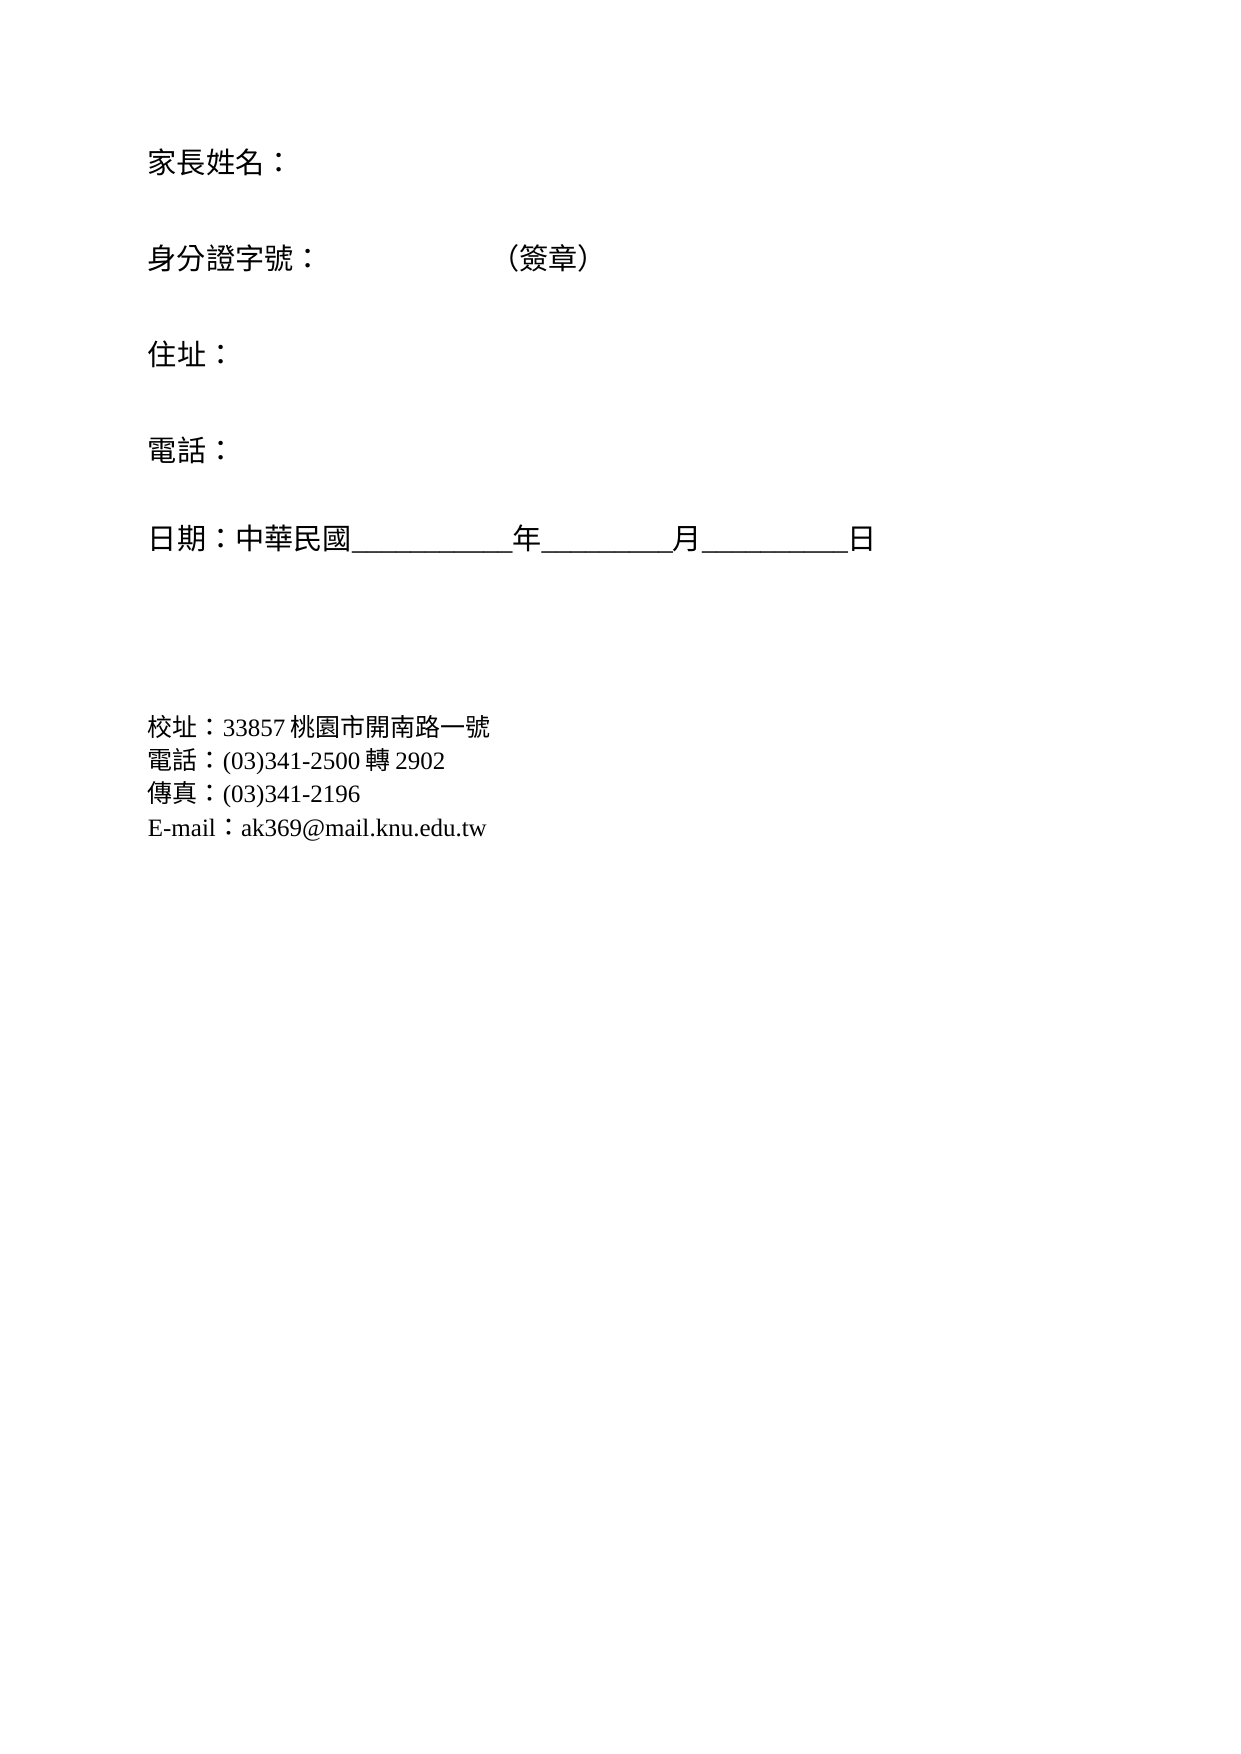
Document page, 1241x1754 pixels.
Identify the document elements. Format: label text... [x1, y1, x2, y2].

text 電話：(03)341-2500轉2902 [148, 743, 1089, 776]
text 校址：33857桃園市開南路一號 [148, 709, 1089, 743]
text 家長姓名： [147, 123, 1090, 198]
text 日期：中華民國___________年_________月__________日 [148, 507, 1090, 559]
text 電話： [148, 411, 1089, 486]
text 傳真：(03)341-2196 [148, 776, 1089, 809]
text E-mail：ak369@mail.knu.edu.tw [148, 809, 1089, 843]
text 住址： [148, 315, 1089, 390]
text 身分證字號： （簽章） [147, 219, 1090, 294]
